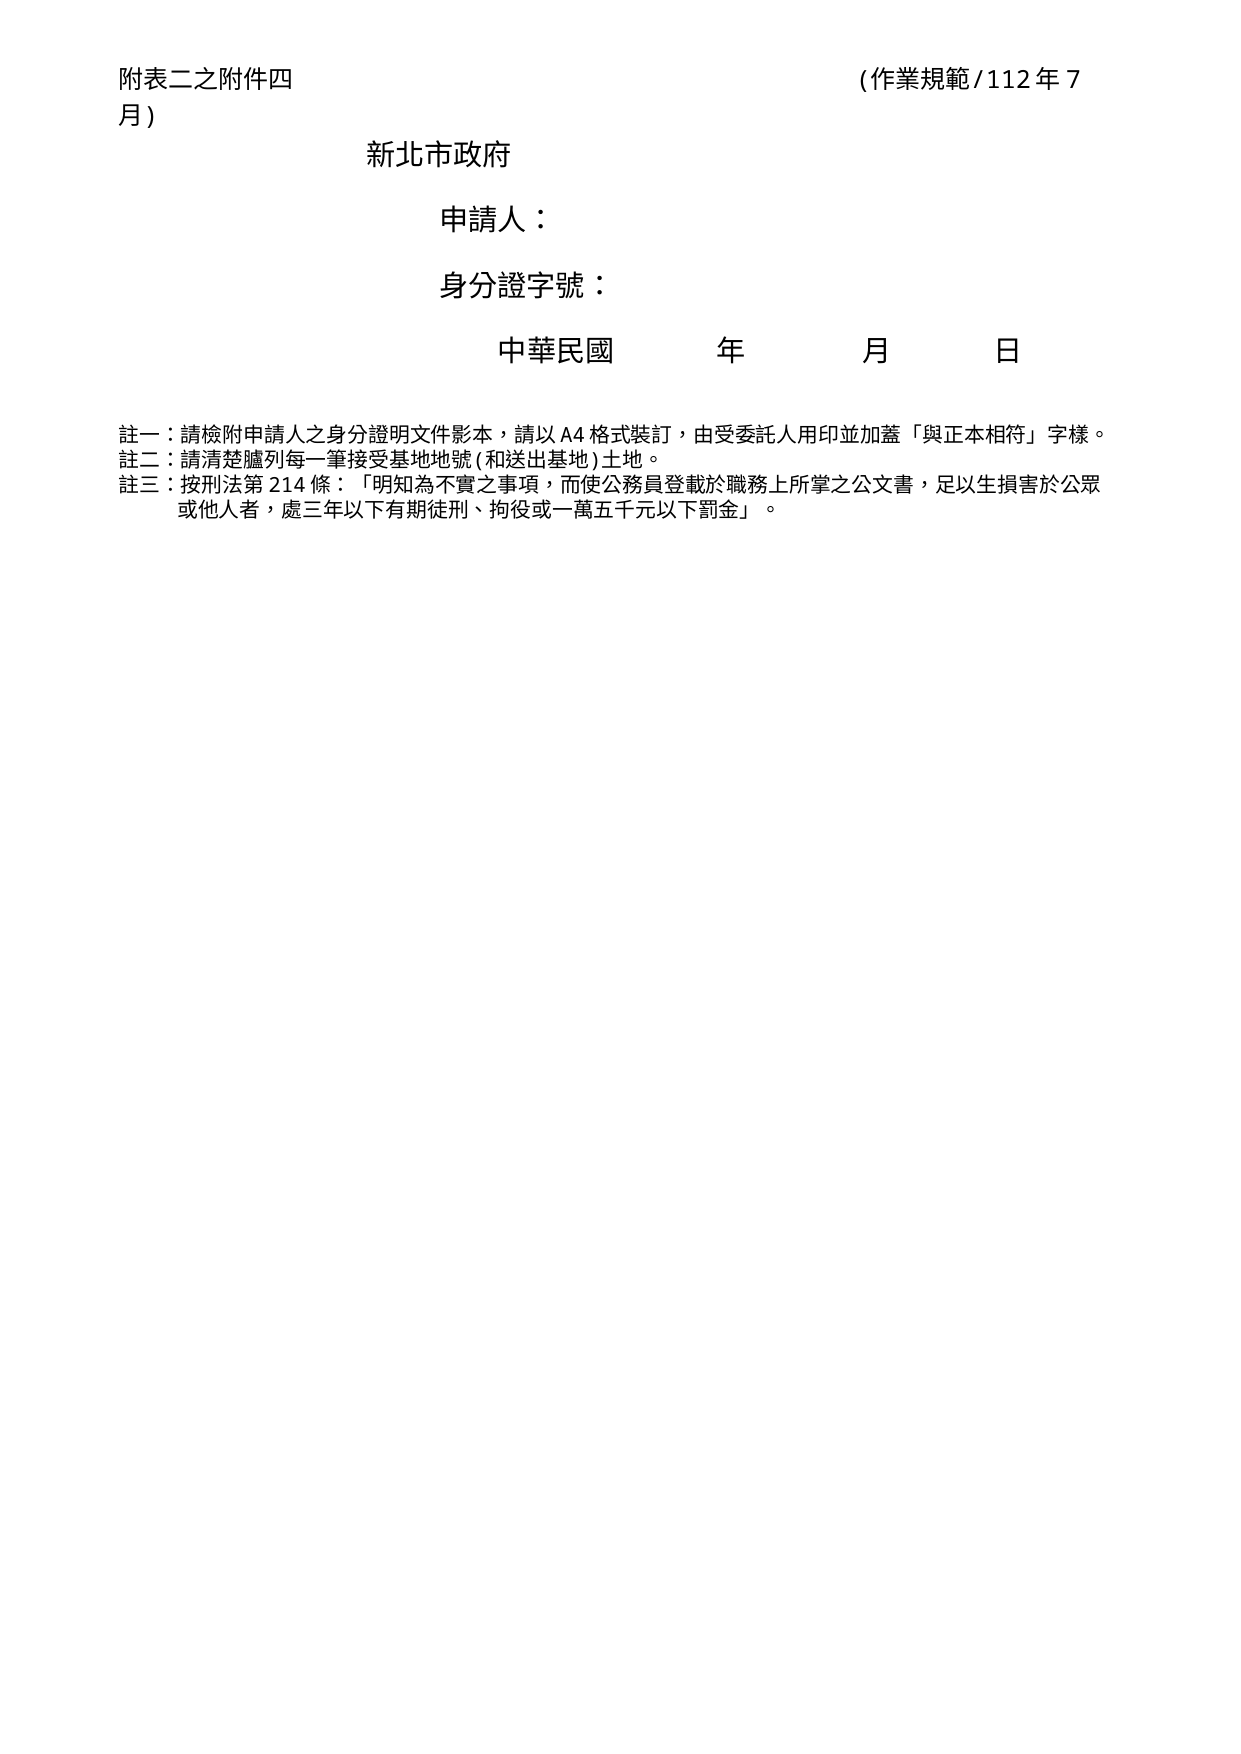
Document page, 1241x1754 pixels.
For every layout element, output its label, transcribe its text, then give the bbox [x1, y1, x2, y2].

text 身分證字號： [118, 262, 1122, 304]
text 註一：請檢附申請人之身分證明文件影本，請以A4格式裝訂，由受委託人用印並加蓋「與正本相符」字樣。 [118, 422, 1122, 447]
text 中華民國 年 月 日 [118, 328, 1122, 370]
text 註二：請清楚臚列每一筆接受基地地號(和送出基地)土地。 [118, 447, 1122, 472]
text 申請人： [118, 197, 1122, 239]
text 新北市政府 [118, 132, 1122, 174]
text 註三：按刑法第214條：「明知為不實之事項，而使公務員登載於職務上所掌之公文書，足以生損害於公眾或他人者，處三年以下有期徒刑、拘役或一萬五千元以下罰金」。 [118, 472, 1122, 522]
